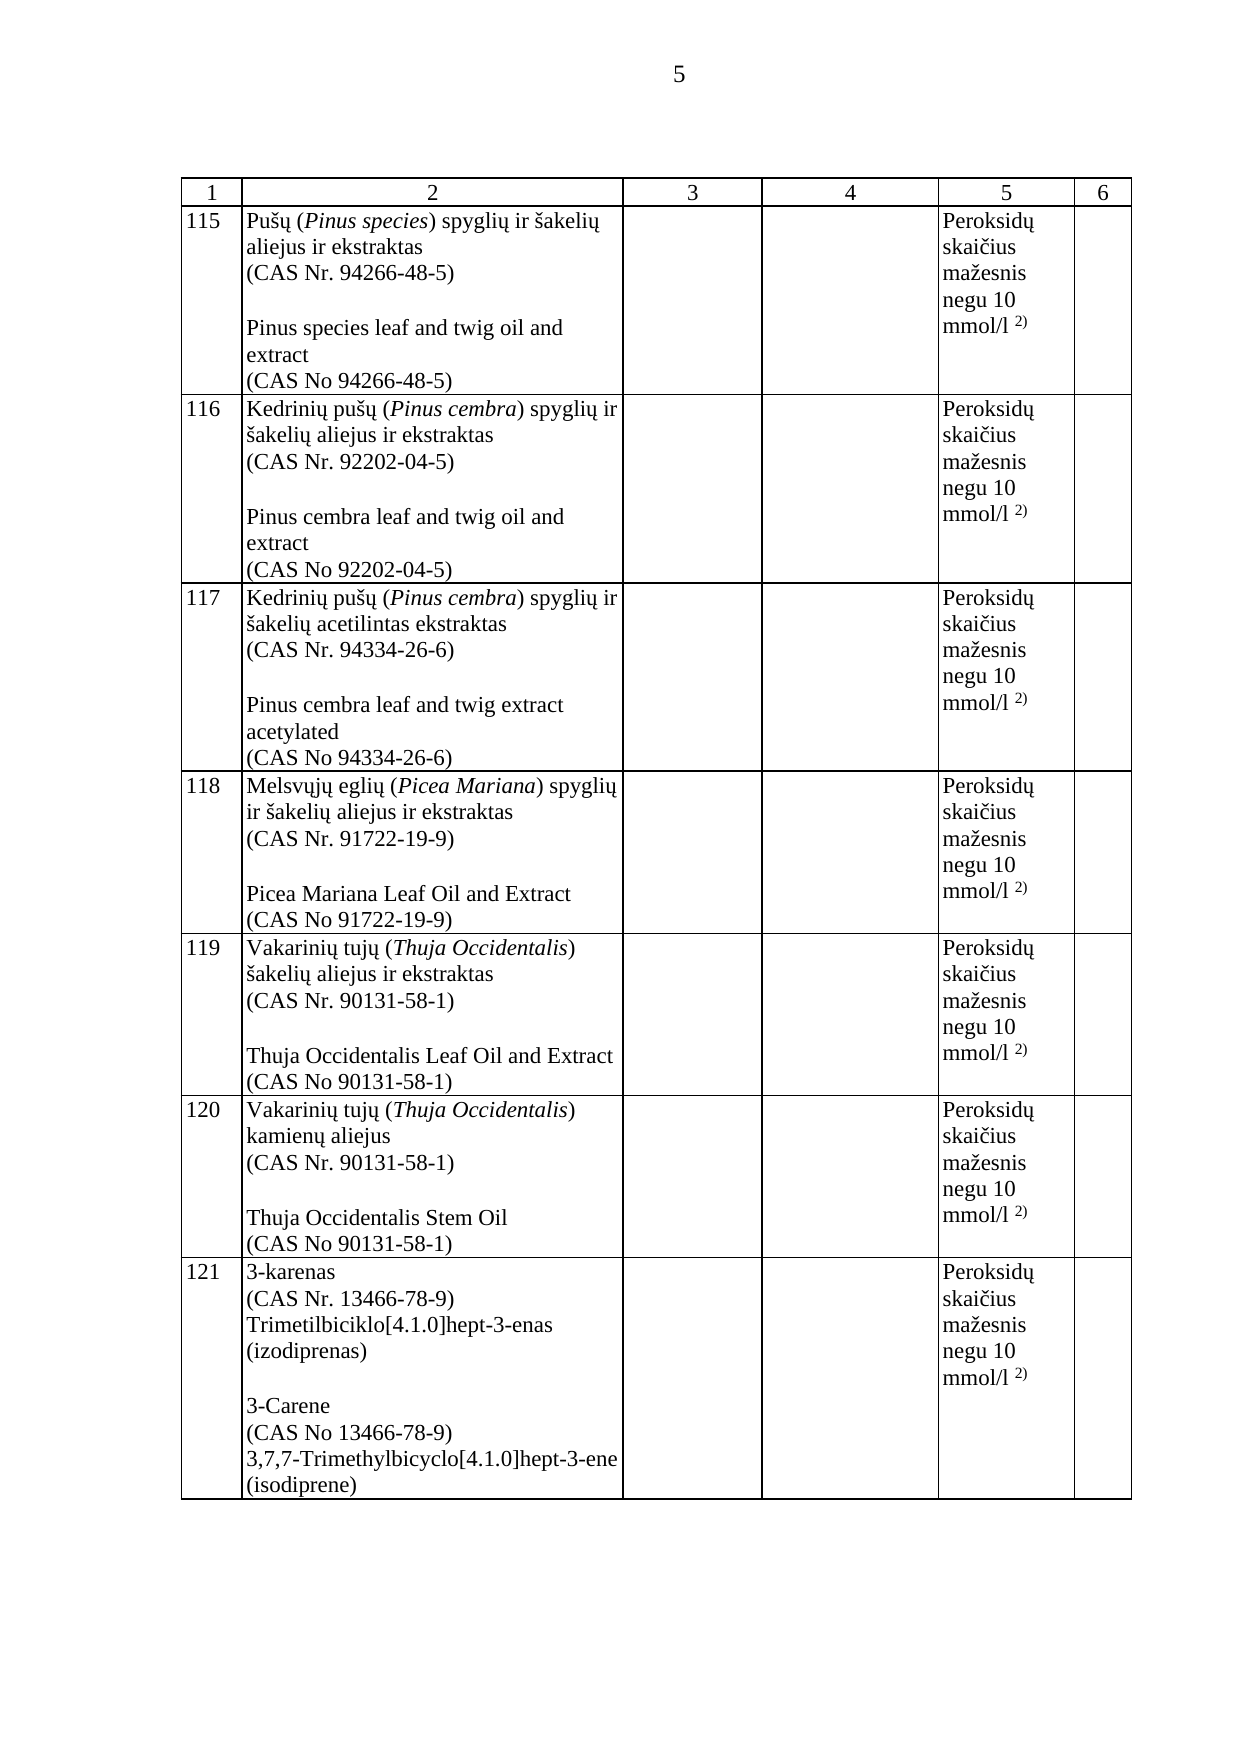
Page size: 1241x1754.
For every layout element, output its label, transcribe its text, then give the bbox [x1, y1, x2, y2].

table_cell 118 [182, 772, 241, 932]
table_cell [763, 584, 938, 770]
table_cell [1075, 395, 1131, 582]
table_cell Vakarinių tujų (Thuja Occidentalis) šakelių aliejus ir ekstraktas (CAS Nr. 90131-58-1) Thuja Occidentalis Leaf Oil and Extract (CAS No 90131-58-1) [243, 934, 622, 1094]
table_cell Peroksidų skaičius mažesnis negu 10 mmol/l 2) [939, 395, 1074, 582]
table_cell [1075, 1258, 1131, 1498]
table_cell 119 [182, 934, 241, 1094]
table_cell [624, 1258, 761, 1498]
table_cell 117 [182, 584, 241, 770]
table_cell Pušų (Pinus species) spyglių ir šakelių aliejus ir ekstraktas (CAS Nr. 94266-48-5) Pinus species leaf and twig oil and extract (CAS No 94266-48-5) [243, 207, 622, 393]
table_cell Kedrinių pušų (Pinus cembra) spyglių ir šakelių acetilintas ekstraktas (CAS Nr. 94334-26-6) Pinus cembra leaf and twig extract acetylated (CAS No 94334-26-6) [243, 584, 622, 770]
table_cell [624, 934, 761, 1094]
table_cell [1075, 207, 1131, 393]
table_cell Peroksidų skaičius mažesnis negu 10 mmol/l 2) [939, 1096, 1074, 1257]
table_header 2 [243, 179, 622, 205]
table_cell [1075, 1096, 1131, 1257]
table_cell 116 [182, 395, 241, 582]
table_cell [624, 395, 761, 582]
table_cell Peroksidų skaičius mažesnis negu 10 mmol/l 2) [939, 1258, 1074, 1498]
table_cell [1075, 584, 1131, 770]
table_cell Kedrinių pušų (Pinus cembra) spyglių ir šakelių aliejus ir ekstraktas (CAS Nr. 92202-04-5) Pinus cembra leaf and twig oil and extract (CAS No 92202-04-5) [243, 395, 622, 582]
table_cell 3-karenas (CAS Nr. 13466-78-9) Trimetilbiciklo[4.1.0]hept-3-enas (izodiprenas) 3-Carene (CAS No 13466-78-9) 3,7,7-Trimethylbicyclo[4.1.0]hept-3-ene (isodiprene) [243, 1258, 622, 1498]
table_cell Peroksidų skaičius mažesnis negu 10 mmol/l 2) [939, 584, 1074, 770]
table_cell [624, 1096, 761, 1257]
table_cell Vakarinių tujų (Thuja Occidentalis) kamienų aliejus (CAS Nr. 90131-58-1) Thuja Occidentalis Stem Oil (CAS No 90131-58-1) [243, 1096, 622, 1257]
table_header 5 [939, 179, 1074, 205]
table_cell [763, 1096, 938, 1257]
table_cell 121 [182, 1258, 241, 1498]
table_cell [1075, 772, 1131, 932]
table_cell Peroksidų skaičius mažesnis negu 10 mmol/l 2) [939, 207, 1074, 393]
table_cell [763, 934, 938, 1094]
table_cell Peroksidų skaičius mažesnis negu 10 mmol/l 2) [939, 772, 1074, 932]
table_cell [763, 1258, 938, 1498]
table_cell [1075, 934, 1131, 1094]
table_cell [763, 207, 938, 393]
table_header 3 [624, 179, 761, 205]
table_header 1 [182, 179, 241, 205]
table_cell Peroksidų skaičius mažesnis negu 10 mmol/l 2) [939, 934, 1074, 1094]
table_cell [624, 207, 761, 393]
table_cell [763, 395, 938, 582]
table_cell 120 [182, 1096, 241, 1257]
table_header 6 [1075, 179, 1131, 205]
table_cell 115 [182, 207, 241, 393]
table_cell [624, 772, 761, 932]
table_cell Melsvųjų eglių (Picea Mariana) spyglių ir šakelių aliejus ir ekstraktas (CAS Nr. 91722-19-9) Picea Mariana Leaf Oil and Extract (CAS No 91722-19-9) [243, 772, 622, 932]
table_cell [763, 772, 938, 932]
table_cell [624, 584, 761, 770]
table_header 4 [763, 179, 938, 205]
